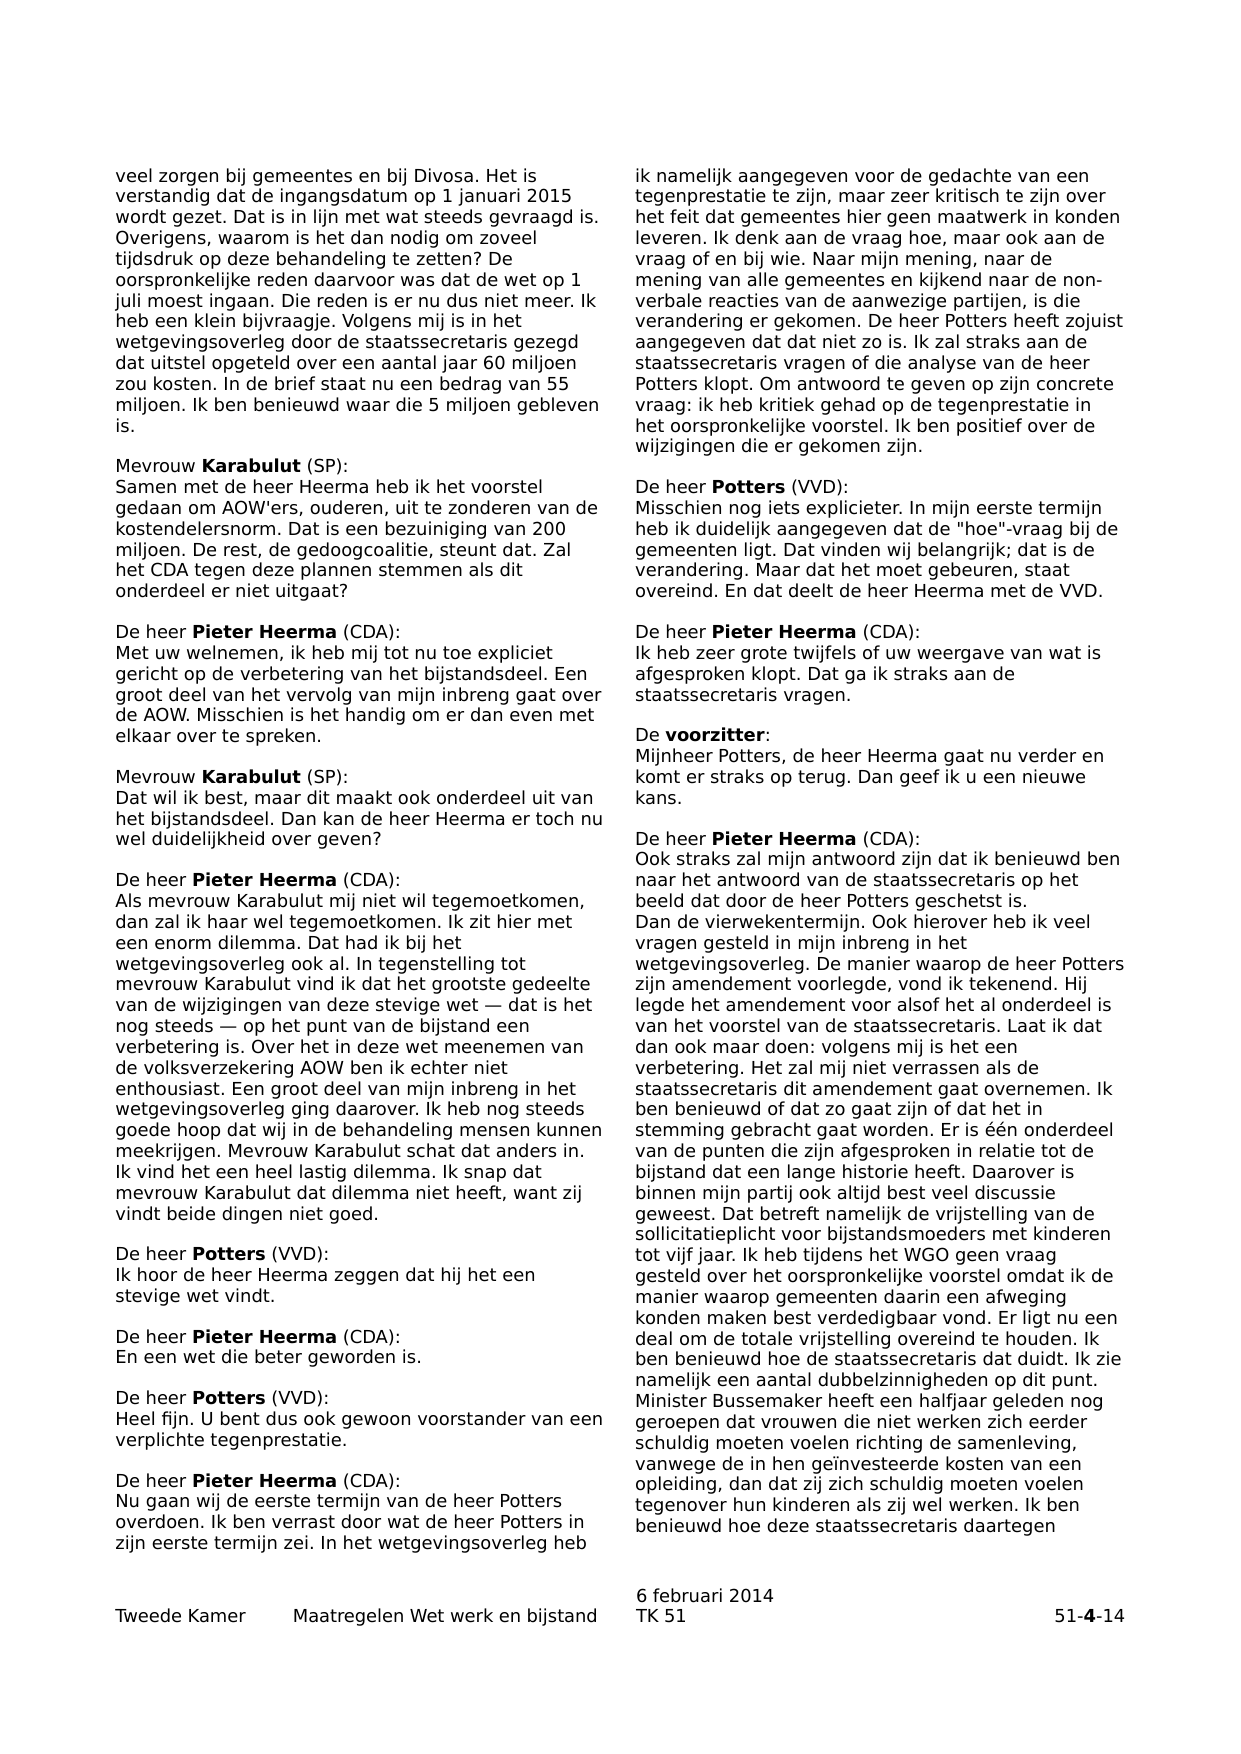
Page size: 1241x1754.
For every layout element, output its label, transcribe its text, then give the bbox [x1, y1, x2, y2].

text ik namelijk aangegeven voor de gedachte van een tegenprestatie te zijn, maar zeer kritisch te zijn over het feit dat gemeentes hier geen maatwerk in konden leveren. Ik denk aan de vraag hoe, maar ook aan de vraag of en bij wie. Naar mijn mening, naar de mening van alle gemeentes en kijkend naar de non-verbale reacties van de aanwezige partijen, is die verandering er gekomen. De heer Potters heeft zojuist aangegeven dat dat niet zo is. Ik zal straks aan de staatssecretaris vragen of die analyse van de heer Potters klopt. Om antwoord te geven op zijn concrete vraag: ik heb kritiek gehad op de tegenprestatie in het oorspronkelijke voorstel. Ik ben positief over de wijzigingen die er gekomen zijn. [635, 165, 1125, 457]
text Mijnheer Potters, de heer Heerma gaat nu verder en komt er straks op terug. Dan geef ik u een nieuwe kans. [635, 746, 1125, 808]
text En een wet die beter geworden is. [115, 1347, 605, 1368]
text Heel fijn. U bent dus ook gewoon voorstander van een verplichte tegenprestatie. [115, 1409, 605, 1450]
text De heer Pieter Heerma (CDA): [115, 870, 605, 891]
text Ik hoor de heer Heerma zeggen dat hij het een stevige wet vindt. [115, 1265, 605, 1306]
text Dat wil ik best, maar dit maakt ook onderdeel uit van het bijstandsdeel. Dan kan de heer Heerma er toch nu wel duidelijkheid over geven? [115, 787, 605, 850]
text Samen met de heer Heerma heb ik het voorstel gedaan om AOW'ers, ouderen, uit te zonderen van de kostendelersnorm. Dat is een bezuiniging van 200 miljoen. De rest, de gedoogcoalitie, steunt dat. Zal het CDA tegen deze plannen stemmen als dit onderdeel er niet uitgaat? [115, 477, 605, 602]
text Misschien nog iets explicieter. In mijn eerste termijn heb ik duidelijk aangegeven dat de "hoe"-vraag bij de gemeenten ligt. Dat vinden wij belangrijk; dat is de verandering. Maar dat het moet gebeuren, staat overeind. En dat deelt de heer Heerma met de VVD. [635, 498, 1125, 602]
text De heer Potters (VVD): [115, 1388, 605, 1409]
text De heer Pieter Heerma (CDA): [115, 622, 605, 643]
text De heer Potters (VVD): [635, 477, 1125, 498]
text De heer Pieter Heerma (CDA): [115, 1326, 605, 1347]
text Ik heb zeer grote twijfels of uw weergave van wat is afgesproken klopt. Dat ga ik straks aan de staatssecretaris vragen. [635, 643, 1125, 705]
text Mevrouw Karabulut (SP): [115, 456, 605, 477]
text Mevrouw Karabulut (SP): [115, 767, 605, 787]
text Als mevrouw Karabulut mij niet wil tegemoetkomen, dan zal ik haar wel tegemoetkomen. Ik zit hier met een enorm dilemma. Dat had ik bij het wetgevingsoverleg ook al. In tegenstelling tot mevrouw Karabulut vind ik dat het grootste gedeelte van de wijzigingen van deze stevige wet — dat is het nog steeds — op het punt van de bijstand een verbetering is. Over het in deze wet meenemen van de volksverzekering AOW ben ik echter niet enthousiast. Een groot deel van mijn inbreng in het wetgevingsoverleg ging daarover. Ik heb nog steeds goede hoop dat wij in de behandeling mensen kunnen meekrijgen. Mevrouw Karabulut schat dat anders in. Ik vind het een heel lastig dilemma. Ik snap dat mevrouw Karabulut dat dilemma niet heeft, want zij vindt beide dingen niet goed. [115, 891, 605, 1224]
text De heer Pieter Heerma (CDA): [635, 828, 1125, 849]
text Nu gaan wij de eerste termijn van de heer Potters overdoen. Ik ben verrast door wat de heer Potters in zijn eerste termijn zei. In het wetgevingsoverleg heb [115, 1491, 605, 1554]
text Dan de vierwekentermijn. Ook hierover heb ik veel vragen gesteld in mijn inbreng in het wetgevingsoverleg. De manier waarop de heer Potters zijn amendement voorlegde, vond ik tekenend. Hij legde het amendement voor alsof het al onderdeel is van het voorstel van de staatssecretaris. Laat ik dat dan ook maar doen: volgens mij is het een verbetering. Het zal mij niet verrassen als de staatssecretaris dit amendement gaat overnemen. Ik ben benieuwd of dat zo gaat zijn of dat het in stemming gebracht gaat worden. Er is één onderdeel van de punten die zijn afgesproken in relatie tot de bijstand dat een lange historie heeft. Daarover is binnen mijn partij ook altijd best veel discussie geweest. Dat betreft namelijk de vrijstelling van de sollicitatieplicht voor bijstandsmoeders met kinderen tot vijf jaar. Ik heb tijdens het WGO geen vraag gesteld over het oorspronkelijke voorstel omdat ik de manier waarop gemeenten daarin een afweging konden maken best verdedigbaar vond. Er ligt nu een deal om de totale vrijstelling overeind te houden. Ik ben benieuwd hoe de staatssecretaris dat duidt. Ik zie namelijk een aantal dubbelzinnigheden op dit punt. Minister Bussemaker heeft een halfjaar geleden nog geroepen dat vrouwen die niet werken zich eerder schuldig moeten voelen richting de samenleving, vanwege de in hen geïnvesteerde kosten van een opleiding, dan dat zij zich schuldig moeten voelen tegenover hun kinderen als zij wel werken. Ik ben benieuwd hoe deze staatssecretaris daartegen [635, 912, 1125, 1537]
text De heer Pieter Heerma (CDA): [635, 622, 1125, 643]
text De heer Potters (VVD): [115, 1244, 605, 1265]
text De heer Pieter Heerma (CDA): [115, 1470, 605, 1491]
text Ook straks zal mijn antwoord zijn dat ik benieuwd ben naar het antwoord van de staatssecretaris op het beeld dat door de heer Potters geschetst is. [635, 849, 1125, 912]
text veel zorgen bij gemeentes en bij Divosa. Het is verstandig dat de ingangsdatum op 1 januari 2015 wordt gezet. Dat is in lijn met wat steeds gevraagd is. Overigens, waarom is het dan nodig om zoveel tijdsdruk op deze behandeling te zetten? De oorspronkelijke reden daarvoor was dat de wet op 1 juli moest ingaan. Die reden is er nu dus niet meer. Ik heb een klein bijvraagje. Volgens mij is in het wetgevingsoverleg door de staatssecretaris gezegd dat uitstel opgeteld over een aantal jaar 60 miljoen zou kosten. In de brief staat nu een bedrag van 55 miljoen. Ik ben benieuwd waar die 5 miljoen gebleven is. [115, 165, 605, 436]
text De voorzitter: [635, 725, 1125, 746]
text Met uw welnemen, ik heb mij tot nu toe expliciet gericht op de verbetering van het bijstandsdeel. Een groot deel van het vervolg van mijn inbreng gaat over de AOW. Misschien is het handig om er dan even met elkaar over te spreken. [115, 643, 605, 747]
